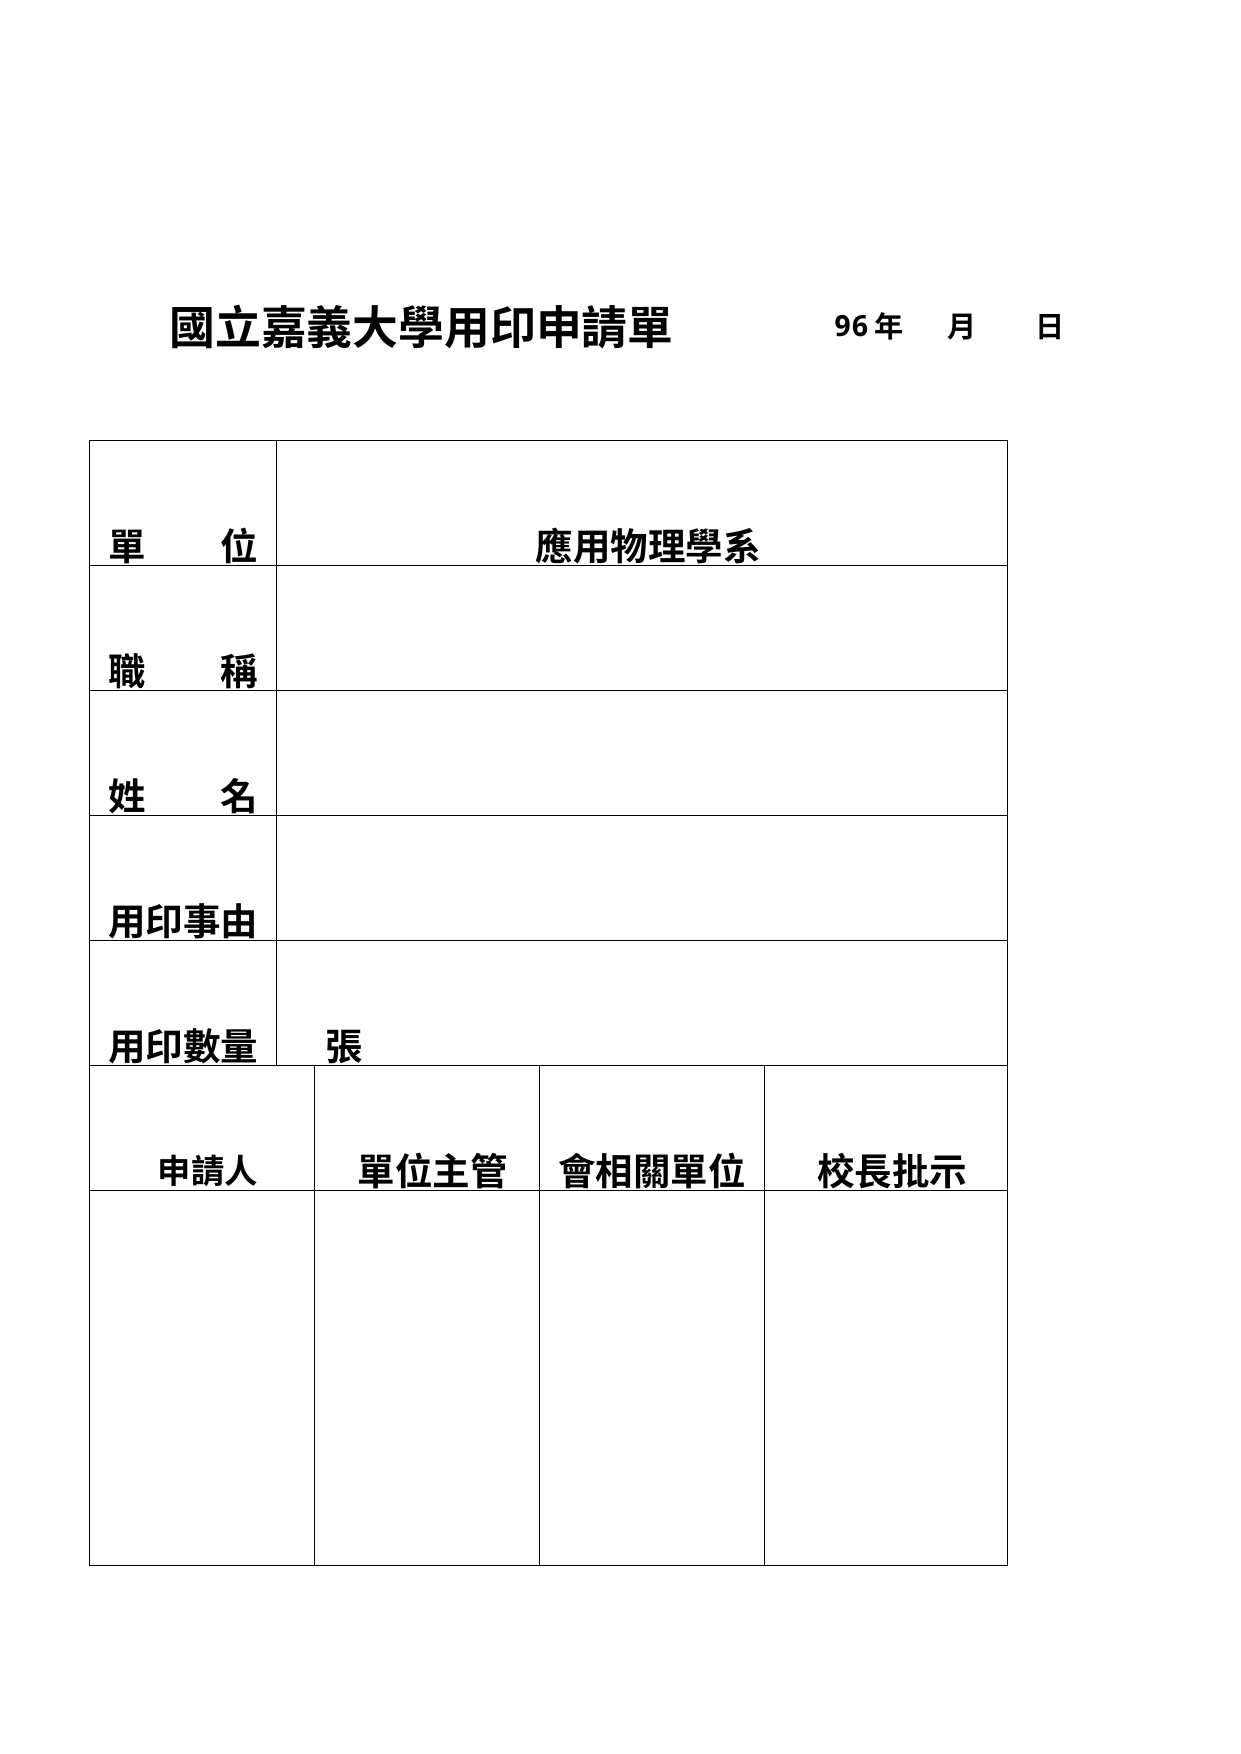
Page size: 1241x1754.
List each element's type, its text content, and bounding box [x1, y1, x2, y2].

table_cell [277, 816, 1007, 939]
table_header 單 位 [90, 441, 276, 564]
table_cell [90, 1191, 314, 1564]
table_cell 單位主管 [315, 1066, 539, 1189]
table_cell [765, 1191, 1007, 1564]
table_cell [277, 566, 1007, 689]
table_cell 姓 名 [90, 691, 276, 814]
table_cell [540, 1191, 764, 1564]
table_cell 張 [277, 941, 1007, 1064]
table_header 應用物理學系 [277, 441, 1007, 564]
table_cell [315, 1191, 539, 1564]
table_cell [277, 691, 1007, 814]
table_cell 職 稱 [90, 566, 276, 689]
table_cell 用印事由 [90, 816, 276, 939]
table_cell 申請人 [90, 1066, 314, 1189]
text 國立嘉義大學用印申請單 96年 月 日 [59, 252, 1181, 377]
table_cell 用印數量 [90, 941, 276, 1064]
table_cell 校長批示 [765, 1066, 1007, 1189]
table_cell 會相關單位 [540, 1066, 764, 1189]
